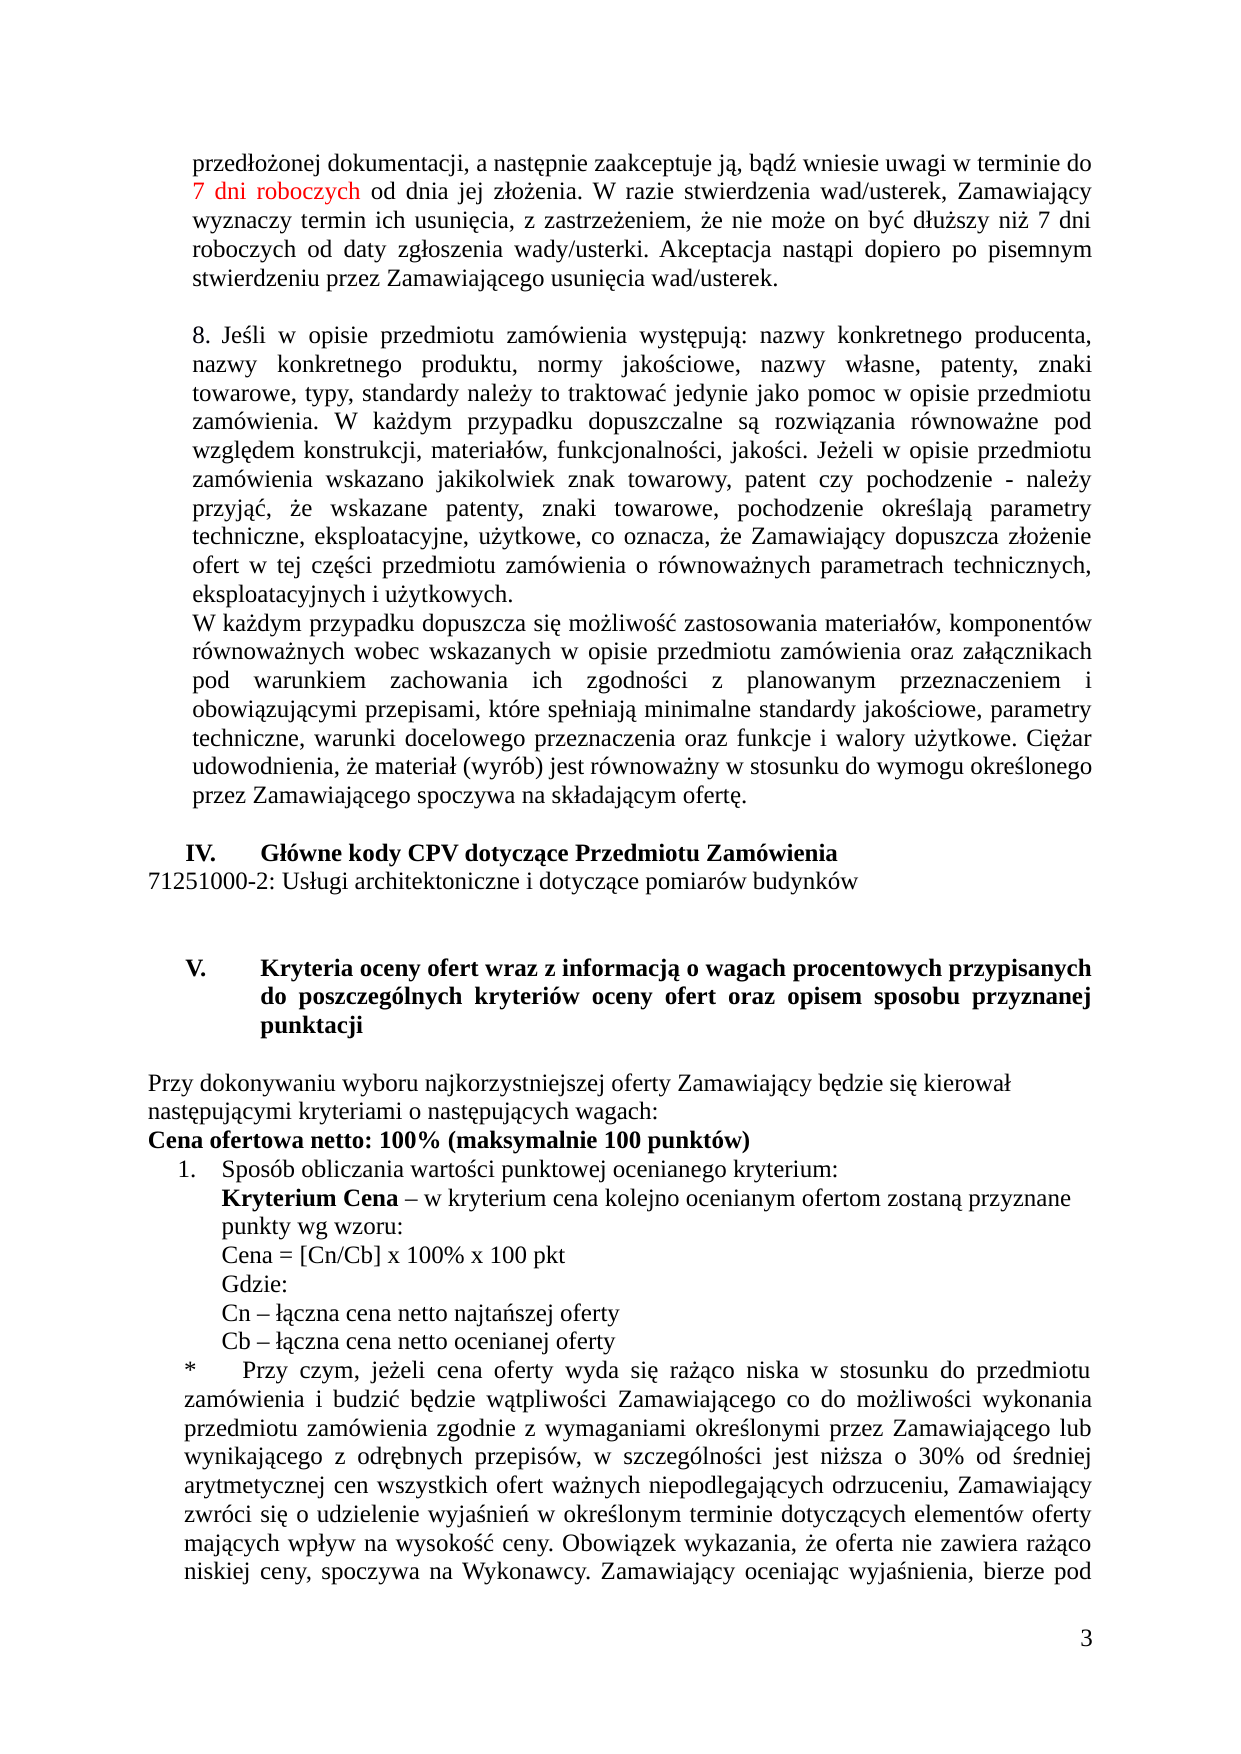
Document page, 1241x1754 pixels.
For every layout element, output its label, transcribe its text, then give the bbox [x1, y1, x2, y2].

text W każdym przypadku dopuszcza się możliwość zastosowania materiałów, komponentów równoważnych wobec wskazanych w opisie przedmiotu zamówienia oraz załącznikach pod warunkiem zachowania ich zgodności z planowanym przeznaczeniem i obowiązującymi przepisami, które spełniają minimalne standardy jakościowe, parametry techniczne, warunki docelowego przeznaczenia oraz funkcje i walory użytkowe. Ciężar udowodnienia, że materiał (wyrób) jest równoważny w stosunku do wymogu określonego przez Zamawiającego spoczywa na składającym ofertę. [192, 608, 1093, 809]
list Sposób obliczania wartości punktowej ocenianego kryterium: [177, 1154, 1093, 1183]
text Cena ofertowa netto: 100% (maksymalnie 100 punktów) [148, 1125, 1093, 1154]
list Cn – łączna cena netto najtańszej oferty [221, 1298, 1093, 1326]
list Główne kody CPV dotyczące Przedmiotu Zamówienia [185, 838, 1093, 866]
list Cena = [Cn/Cb] x 100% x 100 pkt [221, 1240, 1093, 1269]
text Przy dokonywaniu wyboru najkorzystniejszej oferty Zamawiający będzie się kierował następującymi kryteriami o następujących wagach: [148, 1068, 1093, 1125]
list Kryterium Cena – w kryterium cena kolejno ocenianym ofertom zostaną przyznane punkty wg wzoru: [221, 1183, 1093, 1240]
text 71251000-2: Usługi architektoniczne i dotyczące pomiarów budynków [148, 866, 1093, 895]
list Gdzie: [221, 1269, 1093, 1298]
text * Przy czym, jeżeli cena oferty wyda się rażąco niska w stosunku do przedmiotu zamówienia i budzić będzie wątpliwości Zamawiającego co do możliwości wykonania przedmiotu zamówienia zgodnie z wymaganiami określonymi przez Zamawiającego lub wynikającego z odrębnych przepisów, w szczególności jest niższa o 30% od średniej arytmetycznej cen wszystkich ofert ważnych niepodlegających odrzuceniu, Zamawiający zwróci się o udzielenie wyjaśnień w określonym terminie dotyczących elementów oferty mających wpływ na wysokość ceny. Obowiązek wykazania, że oferta nie zawiera rażąco niskiej ceny, spoczywa na Wykonawcy. Zamawiający oceniając wyjaśnienia, bierze pod [184, 1355, 1093, 1585]
list Jeśli w opisie przedmiotu zamówienia występują: nazwy konkretnego producenta, nazwy konkretnego produktu, normy jakościowe, nazwy własne, patenty, znaki towarowe, typy, standardy należy to traktować jedynie jako pomoc w opisie przedmiotu zamówienia. W każdym przypadku dopuszczalne są rozwiązania równoważne pod względem konstrukcji, materiałów, funkcjonalności, jakości. Jeżeli w opisie przedmiotu zamówienia wskazano jakikolwiek znak towarowy, patent czy pochodzenie - należy przyjąć, że wskazane patenty, znaki towarowe, pochodzenie określają parametry techniczne, eksploatacyjne, użytkowe, co oznacza, że Zamawiający dopuszcza złożenie ofert w tej części przedmiotu zamówienia o równoważnych parametrach technicznych, eksploatacyjnych i użytkowych. [192, 320, 1093, 608]
list Kryteria oceny ofert wraz z informacją o wagach procentowych przypisanych do poszczególnych kryteriów oceny ofert oraz opisem sposobu przyznanej punktacji [185, 953, 1093, 1039]
list przedłożonej dokumentacji, a następnie zaakceptuje ją, bądź wniesie uwagi w terminie do 7 dni roboczych od dnia jej złożenia. W razie stwierdzenia wad/usterek, Zamawiający wyznaczy termin ich usunięcia, z zastrzeżeniem, że nie może on być dłuższy niż 7 dni roboczych od daty zgłoszenia wady/usterki. Akceptacja nastąpi dopiero po pisemnym stwierdzeniu przez Zamawiającego usunięcia wad/usterek. [192, 148, 1093, 291]
list Cb – łączna cena netto ocenianej oferty [221, 1326, 1093, 1355]
